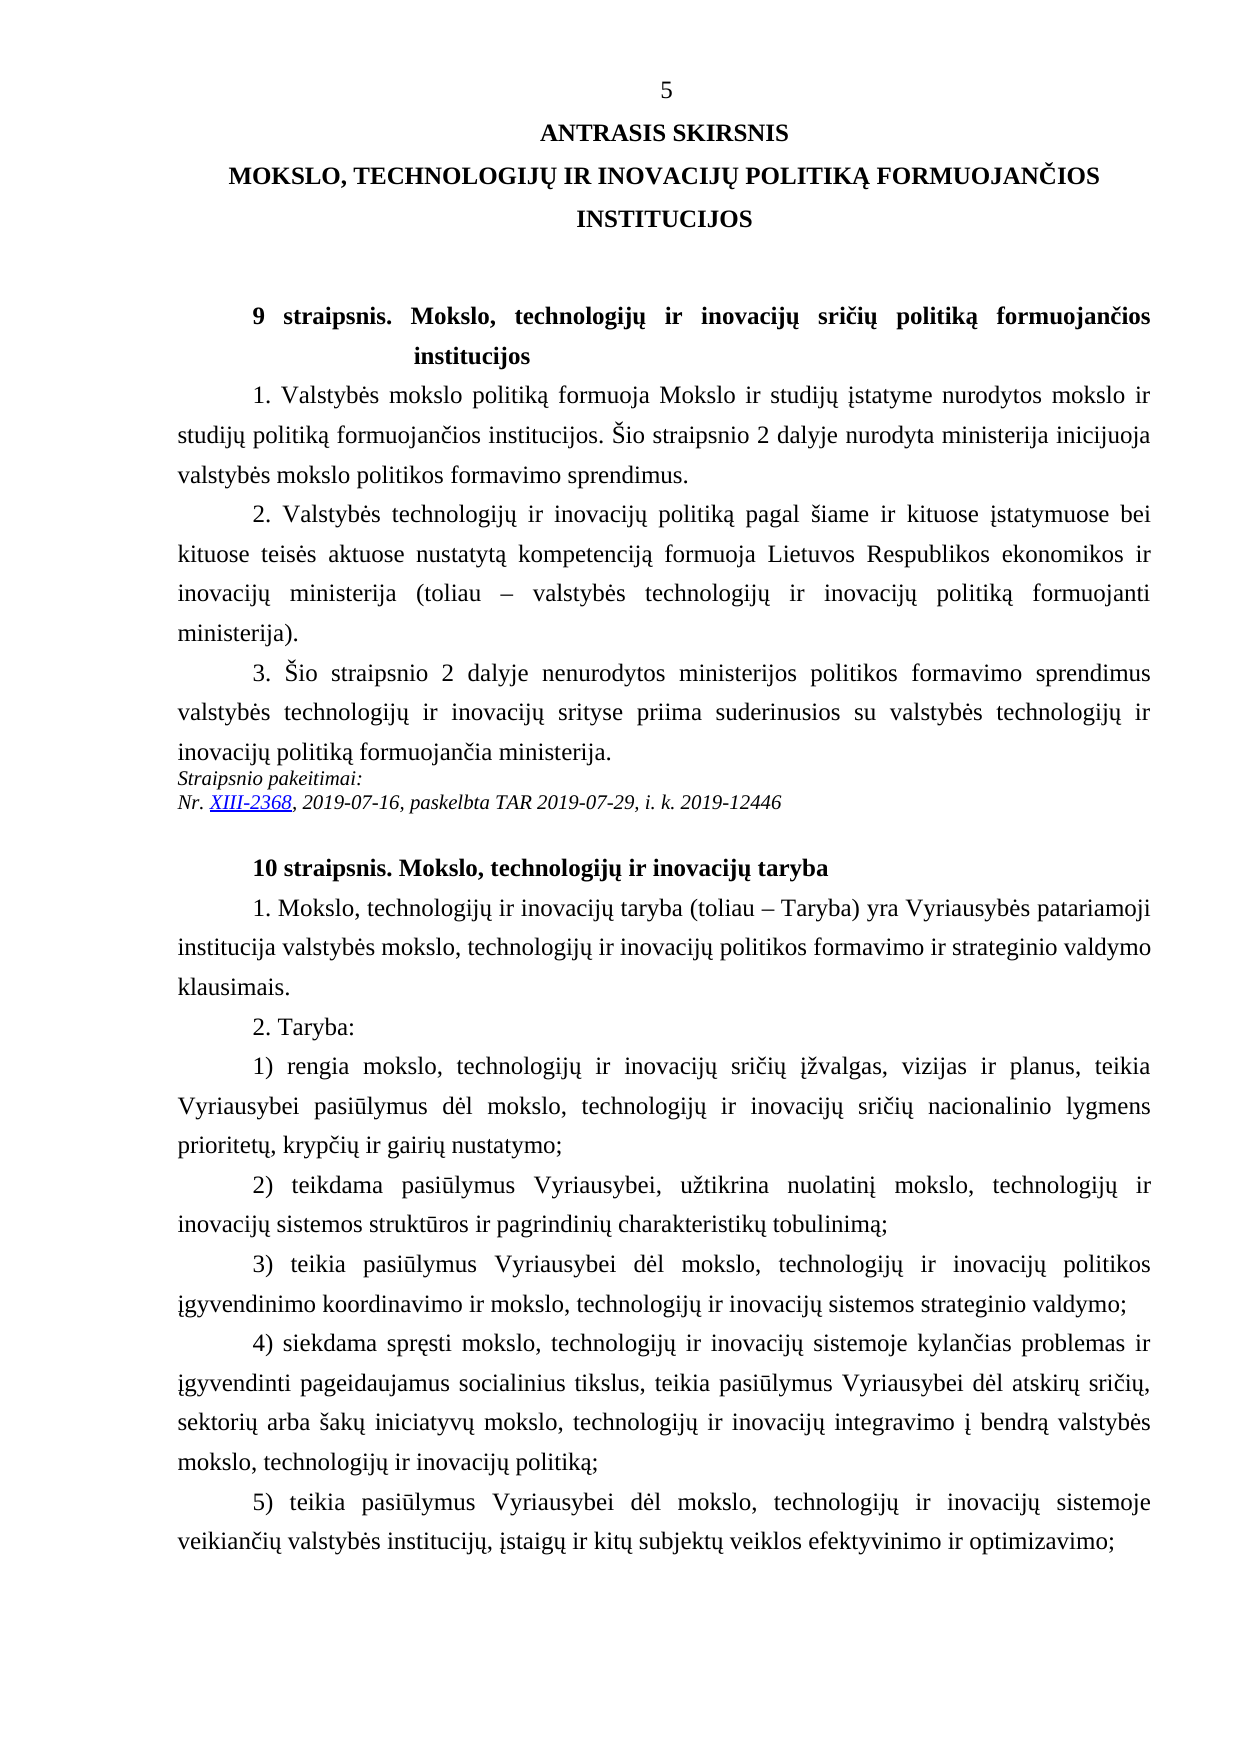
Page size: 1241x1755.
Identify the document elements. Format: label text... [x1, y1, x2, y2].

text 3. Šio straipsnio 2 dalyje nenurodytos ministerijos politikos formavimo sprendimus valstybės technologijų ir inovacijų srityse priima suderinusios su valstybės technologijų ir inovacijų politiką formuojančia ministerija. [177, 647, 1152, 766]
text 2. Taryba: [177, 1001, 1152, 1040]
text 2) teikdama pasiūlymus Vyriausybei, užtikrina nuolatinį mokslo, technologijų ir inovacijų sistemos struktūros ir pagrindinių charakteristikų tobulinimą; [177, 1159, 1152, 1238]
text Nr. XIII-2368, 2019-07-16, paskelbta TAR 2019-07-29, i. k. 2019-12446 [177, 790, 1152, 814]
text 1) rengia mokslo, technologijų ir inovacijų sričių įžvalgas, vizijas ir planus, teikia Vyriausybei pasiūlymus dėl mokslo, technologijų ir inovacijų sričių nacionalinio lygmens prioritetų, krypčių ir gairių nustatymo; [177, 1040, 1152, 1159]
text 5) teikia pasiūlymus Vyriausybei dėl mokslo, technologijų ir inovacijų sistemoje veikiančių valstybės institucijų, įstaigų ir kitų subjektų veiklos efektyvinimo ir optimizavimo; [177, 1476, 1152, 1555]
text Straipsnio pakeitimai: [177, 766, 1152, 790]
text ANTRASIS skirsnis [177, 118, 1152, 147]
text 3) teikia pasiūlymus Vyriausybei dėl mokslo, technologijų ir inovacijų politikos įgyvendinimo koordinavimo ir mokslo, technologijų ir inovacijų sistemos strateginio valdymo; [177, 1238, 1152, 1317]
text 4) siekdama spręsti mokslo, technologijų ir inovacijų sistemoje kylančias problemas ir įgyvendinti pageidaujamus socialinius tikslus, teikia pasiūlymus Vyriausybei dėl atskirų sričių, sektorių arba šakų iniciatyvų mokslo, technologijų ir inovacijų integravimo į bendrą valstybės mokslo, technologijų ir inovacijų politiką; [177, 1317, 1152, 1476]
text 10 straipsnis. Mokslo, technologijų ir inovacijų taryba [177, 842, 1152, 882]
text Mokslo, Technologijų ir inovacijų politiką formuojančios institucijos [177, 161, 1152, 233]
text 1. Mokslo, technologijų ir inovacijų taryba (toliau – Taryba) yra Vyriausybės patariamoji institucija valstybės mokslo, technologijų ir inovacijų politikos formavimo ir strateginio valdymo klausimais. [177, 882, 1152, 1001]
text 9 straipsnis. Mokslo, technologijų ir inovacijų sričių politiką formuojančios institucijos [252, 291, 1152, 370]
text 2. Valstybės technologijų ir inovacijų politiką pagal šiame ir kituose įstatymuose bei kituose teisės aktuose nustatytą kompetenciją formuoja Lietuvos Respublikos ekonomikos ir inovacijų ministerija (toliau – valstybės technologijų ir inovacijų politiką formuojanti ministerija). [177, 488, 1152, 647]
text 1. Valstybės mokslo politiką formuoja Mokslo ir studijų įstatyme nurodytos mokslo ir studijų politiką formuojančios institucijos. Šio straipsnio 2 dalyje nurodyta ministerija inicijuoja valstybės mokslo politikos formavimo sprendimus. [177, 370, 1152, 488]
